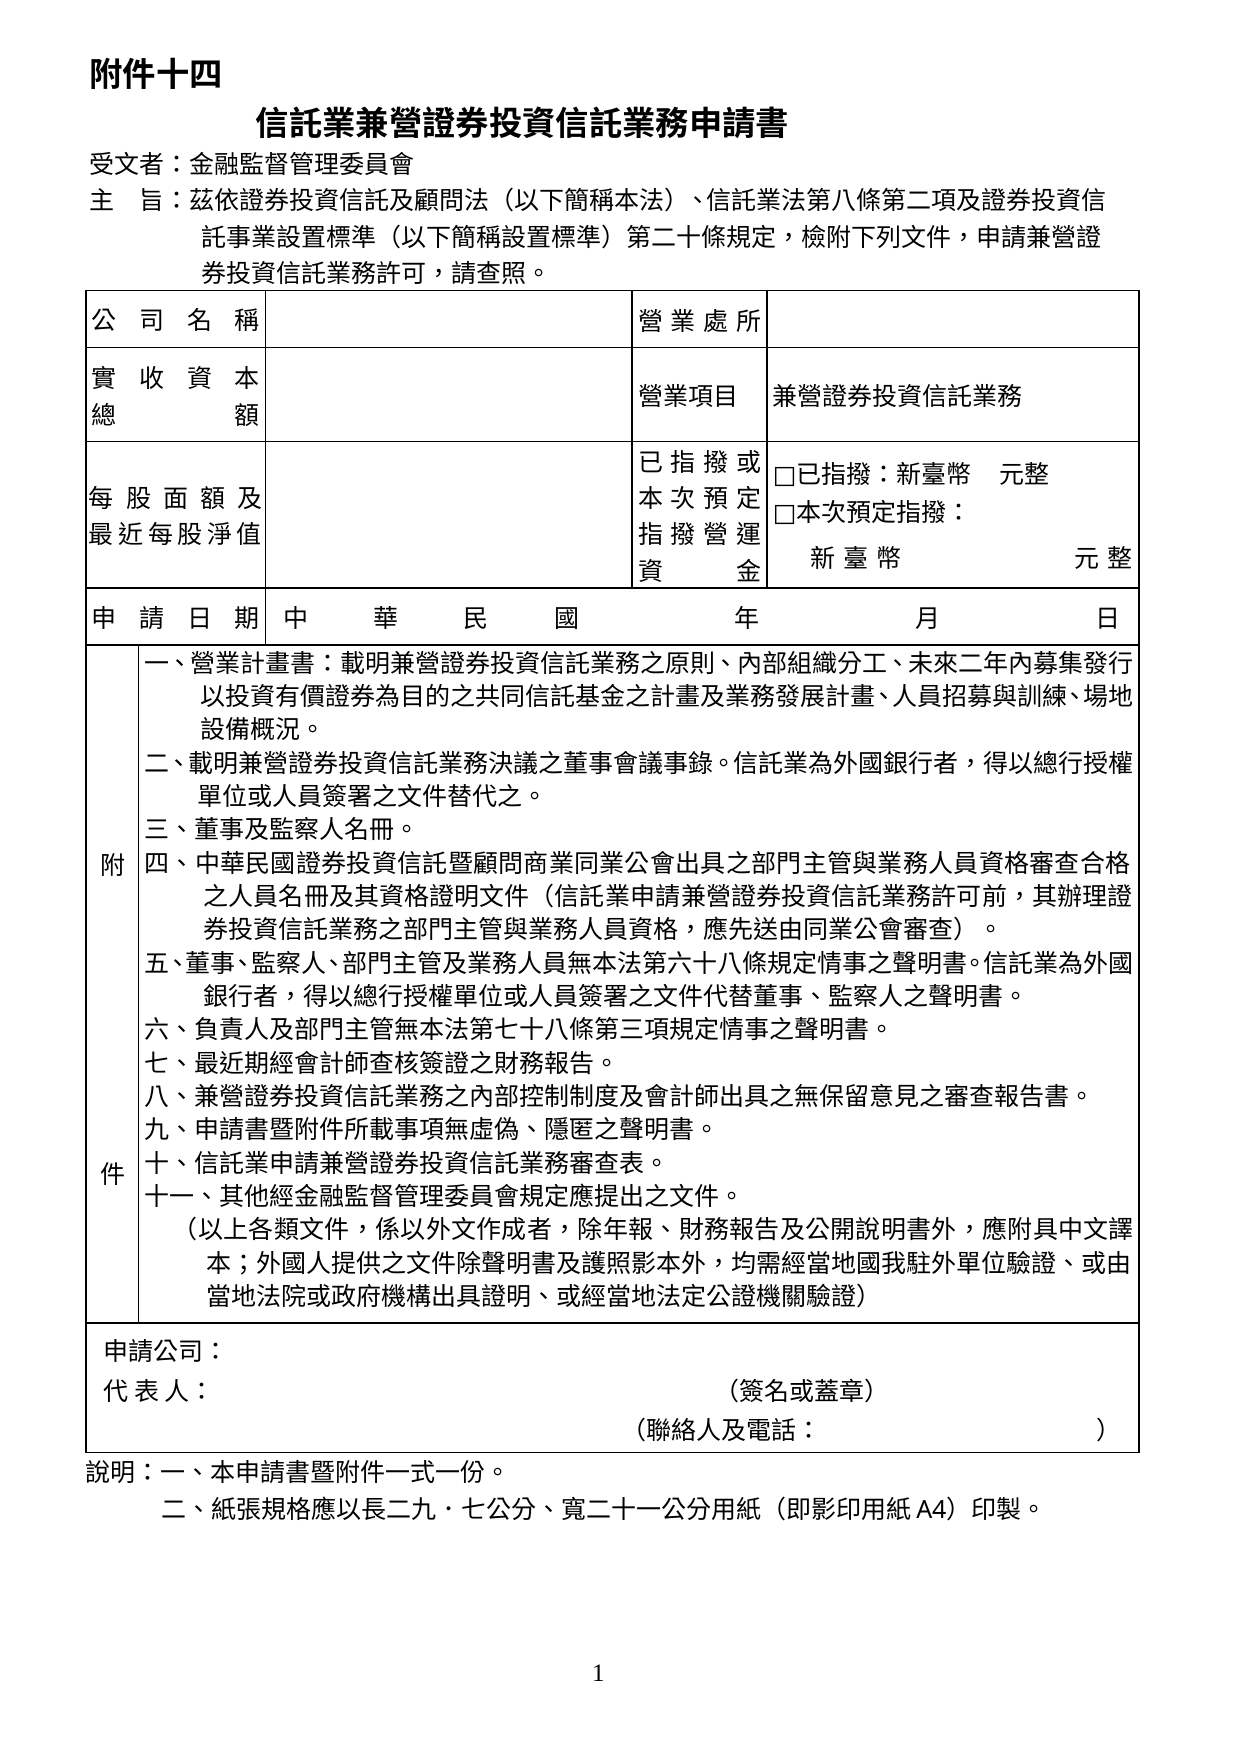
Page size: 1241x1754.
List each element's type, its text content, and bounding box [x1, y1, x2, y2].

subtitle 信託業兼營證券投資信託業務申請書 [89, 96, 1107, 144]
table_cell [266, 442, 631, 587]
table_header 營業處所 [633, 291, 766, 346]
text 主 旨：茲依證券投資信託及顧問法（以下簡稱本法）、信託業法第八條第二項及證券投資信託事業設置標準（以下簡稱設置標準）第二十條規定，檢附下列文件，申請兼營證券投資信託業務許可，請查照。 [89, 181, 1107, 289]
table_cell [266, 348, 631, 441]
table_cell 申請公司： 代 表 人： （簽名或蓋章） （聯絡人及電話： ） [87, 1324, 1138, 1451]
text 說明：一、本申請書暨附件一式一份。 [85, 1453, 1222, 1489]
table_cell 實收資本 總額 [87, 348, 265, 441]
table_cell □已指撥：新臺幣 元整 □本次預定指撥： 新臺幣 元整 [768, 442, 1138, 587]
table_cell 每股面額及 最近每股淨值 [87, 442, 265, 587]
subtitle 附件十四 [89, 48, 1107, 96]
table_header [266, 291, 631, 346]
table_cell 申請日期 [87, 589, 265, 644]
table_cell 中華民國 年 月 日 [266, 589, 1138, 644]
table_header 公司名稱 [87, 291, 265, 346]
table_cell 兼營證券投資信託業務 [768, 348, 1138, 441]
table_cell 已指撥或本次預定指撥營運資金 [633, 442, 766, 587]
text 二、紙張規格應以長二九．七公分、寬二十一公分用紙（即影印用紙A4）印製。 [161, 1489, 1105, 1525]
table_cell 營業項目 [633, 348, 766, 441]
table_header [768, 291, 1138, 346]
subtitle 受文者：金融監督管理委員會 [89, 144, 1107, 181]
table_cell 一、營業計畫書：載明兼營證券投資信託業務之原則、內部組織分工、未來二年內募集發行以投資有價證券為目的之共同信託基金之計畫及業務發展計畫、人員招募與訓練、場地設備概況。 二、載明兼營證券投資信託業務決議之董事會議事錄。信託業為外國銀行者，得以總行授權單位或人員簽署之文件替代之。 三、董事及監察人名冊。 四、中華民國證券投資信託暨顧問商業同業公會出具之部門主管與業務人員資格審查合格之人員名冊及其資格證明文件（信託業申請兼營證券投資信託業務許可前，其辦理證券投資信託業務之部門主管與業務人員資格，應先送由同業公會審查）。 五、董事、監察人、部門主管及業務人員無本法第六十八條規定情事之聲明書。信託業為外國銀行者，得以總行授權單位或人員簽署之文件代替董事、監察人之聲明書。 六、負責人及部門主管無本法第七十八條第三項規定情事之聲明書。 七、最近期經會計師查核簽證之財務報告。 八、兼營證券投資信託業務之內部控制制度及會計師出具之無保留意見之審查報告書。 九、申請書暨附件所載事項無虛偽、隱匿之聲明書。 十、信託業申請兼營證券投資信託業務審查表。 十一、其他經金融監督管理委員會規定應提出之文件。 （以上各類文件，係以外文作成者，除年報、財務報告及公開說明書外，應附具中文譯本；外國人提供之文件除聲明書及護照影本外，均需經當地國我駐外單位驗證、或由當地法院或政府機構出具證明、或經當地法定公證機關驗證） [139, 646, 1138, 1322]
table_cell 附 件 [87, 646, 138, 1322]
